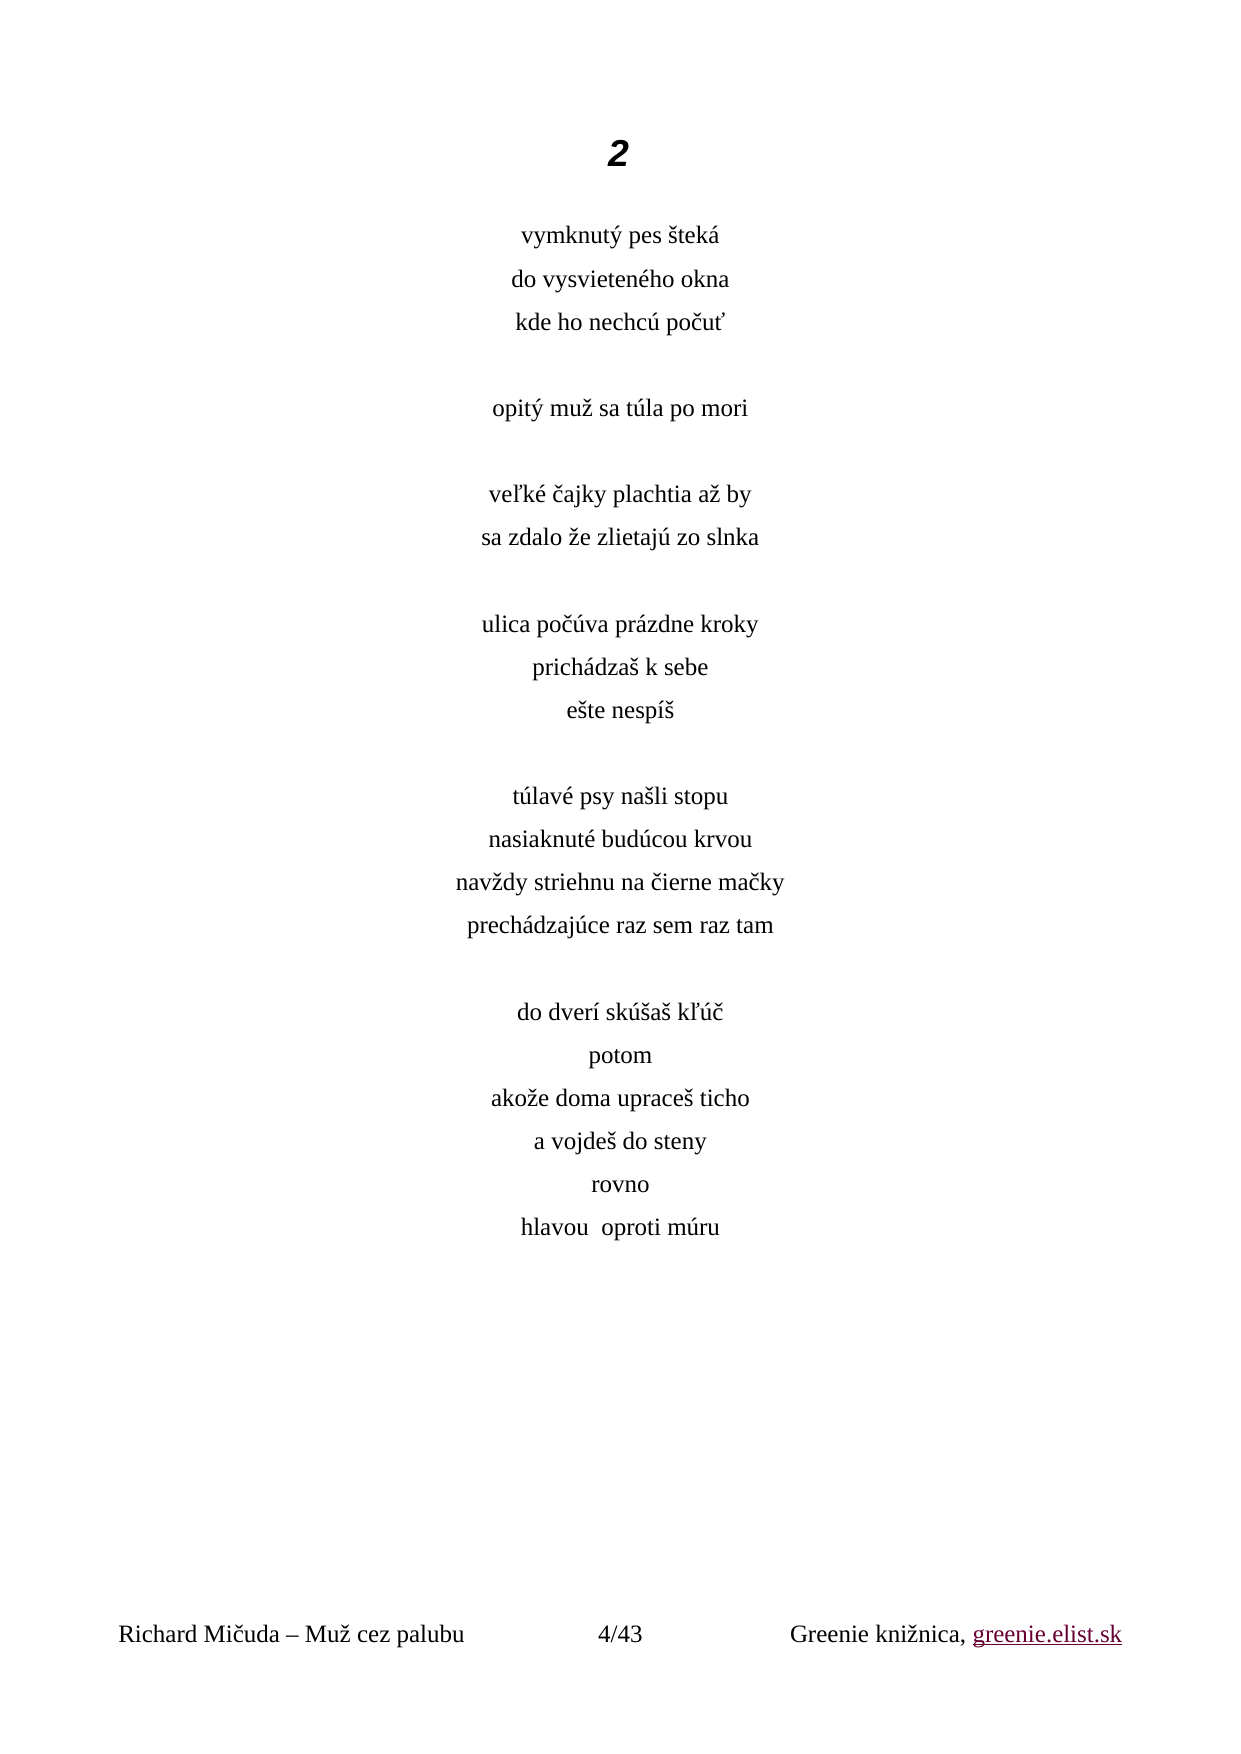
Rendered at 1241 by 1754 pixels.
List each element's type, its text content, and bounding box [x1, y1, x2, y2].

text sa zdalo že zlietajú zo slnka [106, 522, 1134, 551]
text prechádzajúce raz sem raz tam [106, 911, 1134, 939]
text hlavou oproti múru [106, 1212, 1134, 1241]
text vymknutý pes šteká [106, 221, 1134, 249]
text ulica počúva prázdne kroky [106, 609, 1134, 637]
text do vysvieteného okna [106, 264, 1134, 292]
text ešte nespíš [106, 695, 1134, 724]
text navždy striehnu na čierne mačky [106, 867, 1134, 896]
text rovno [106, 1169, 1134, 1198]
text kde ho nechcú počuť [106, 307, 1134, 336]
subtitle 2 [106, 131, 1134, 174]
text prichádzaš k sebe [106, 652, 1134, 681]
text opitý muž sa túla po mori [106, 393, 1134, 422]
text túlavé psy našli stopu [106, 781, 1134, 810]
text do dverí skúšaš kľúč [106, 997, 1134, 1026]
text veľké čajky plachtia až by [106, 479, 1134, 508]
text nasiaknuté budúcou krvou [106, 824, 1134, 853]
text a vojdeš do steny [106, 1126, 1134, 1155]
text potom [106, 1040, 1134, 1069]
text akože doma upraceš ticho [106, 1083, 1134, 1112]
